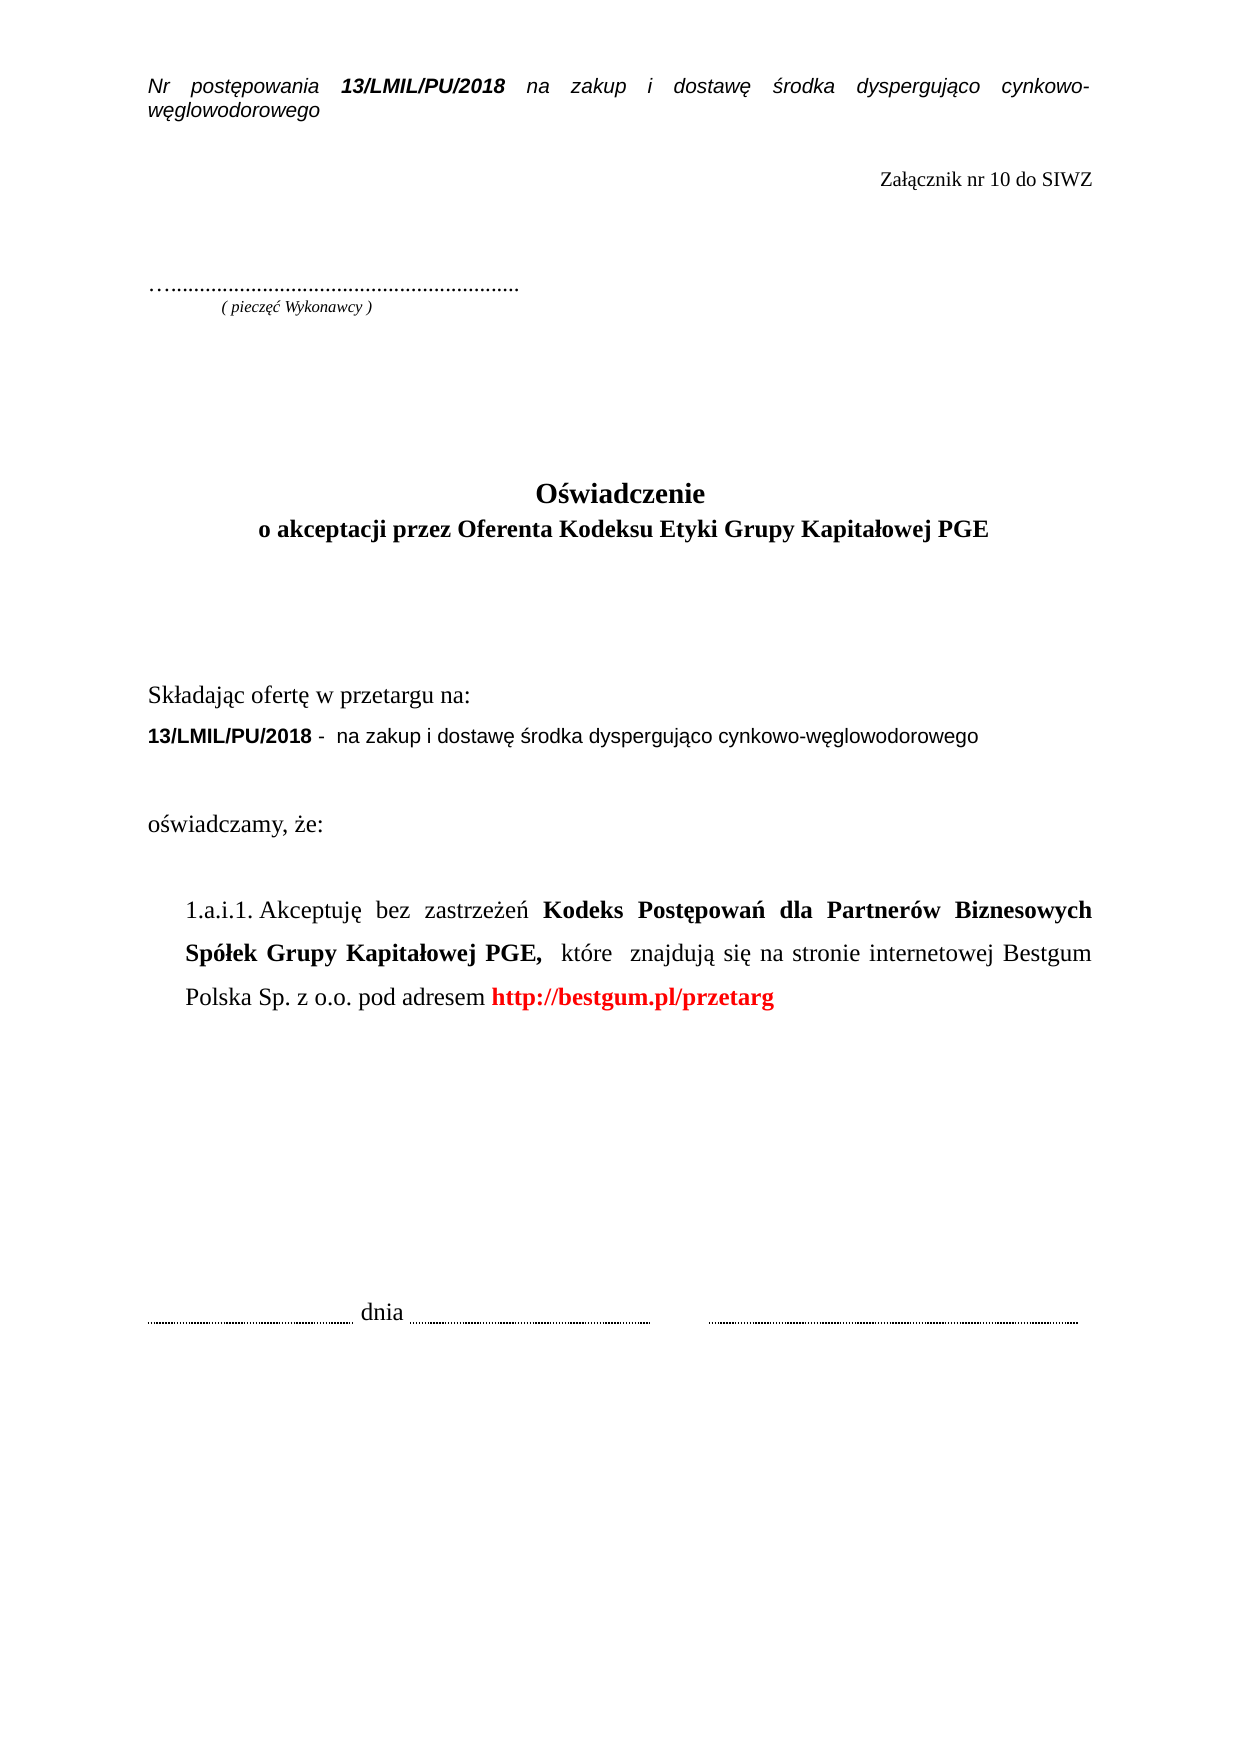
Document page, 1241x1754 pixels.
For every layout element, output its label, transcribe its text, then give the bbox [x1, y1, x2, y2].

text oświadczamy, że: [148, 809, 1093, 838]
text Składając ofertę w przetargu na: [148, 681, 1093, 709]
text Oświadczenie [148, 476, 1093, 510]
text dnia [148, 1297, 1093, 1326]
text 13/LMIL/PU/2018 - na zakup i dostawę środka dyspergująco cynkowo-węglowodorowego [148, 724, 1091, 748]
text o akceptacji przez Oferenta Kodeksu Etyki Grupy Kapitałowej PGE [148, 510, 1093, 543]
text Załącznik nr 10 do SIWZ [148, 167, 1093, 191]
text …............................................................. [148, 270, 1093, 297]
list Akceptuję bez zastrzeżeń Kodeks Postępowań dla Partnerów Biznesowych Spółek Grupy Kapitałowej PGE, które znajdują się na stronie internetowej Bestgum Polska Sp. z o.o. pod adresem http://bestgum.pl/przetarg [185, 895, 1093, 1010]
text ( pieczęć Wykonawcy ) [148, 297, 1093, 316]
